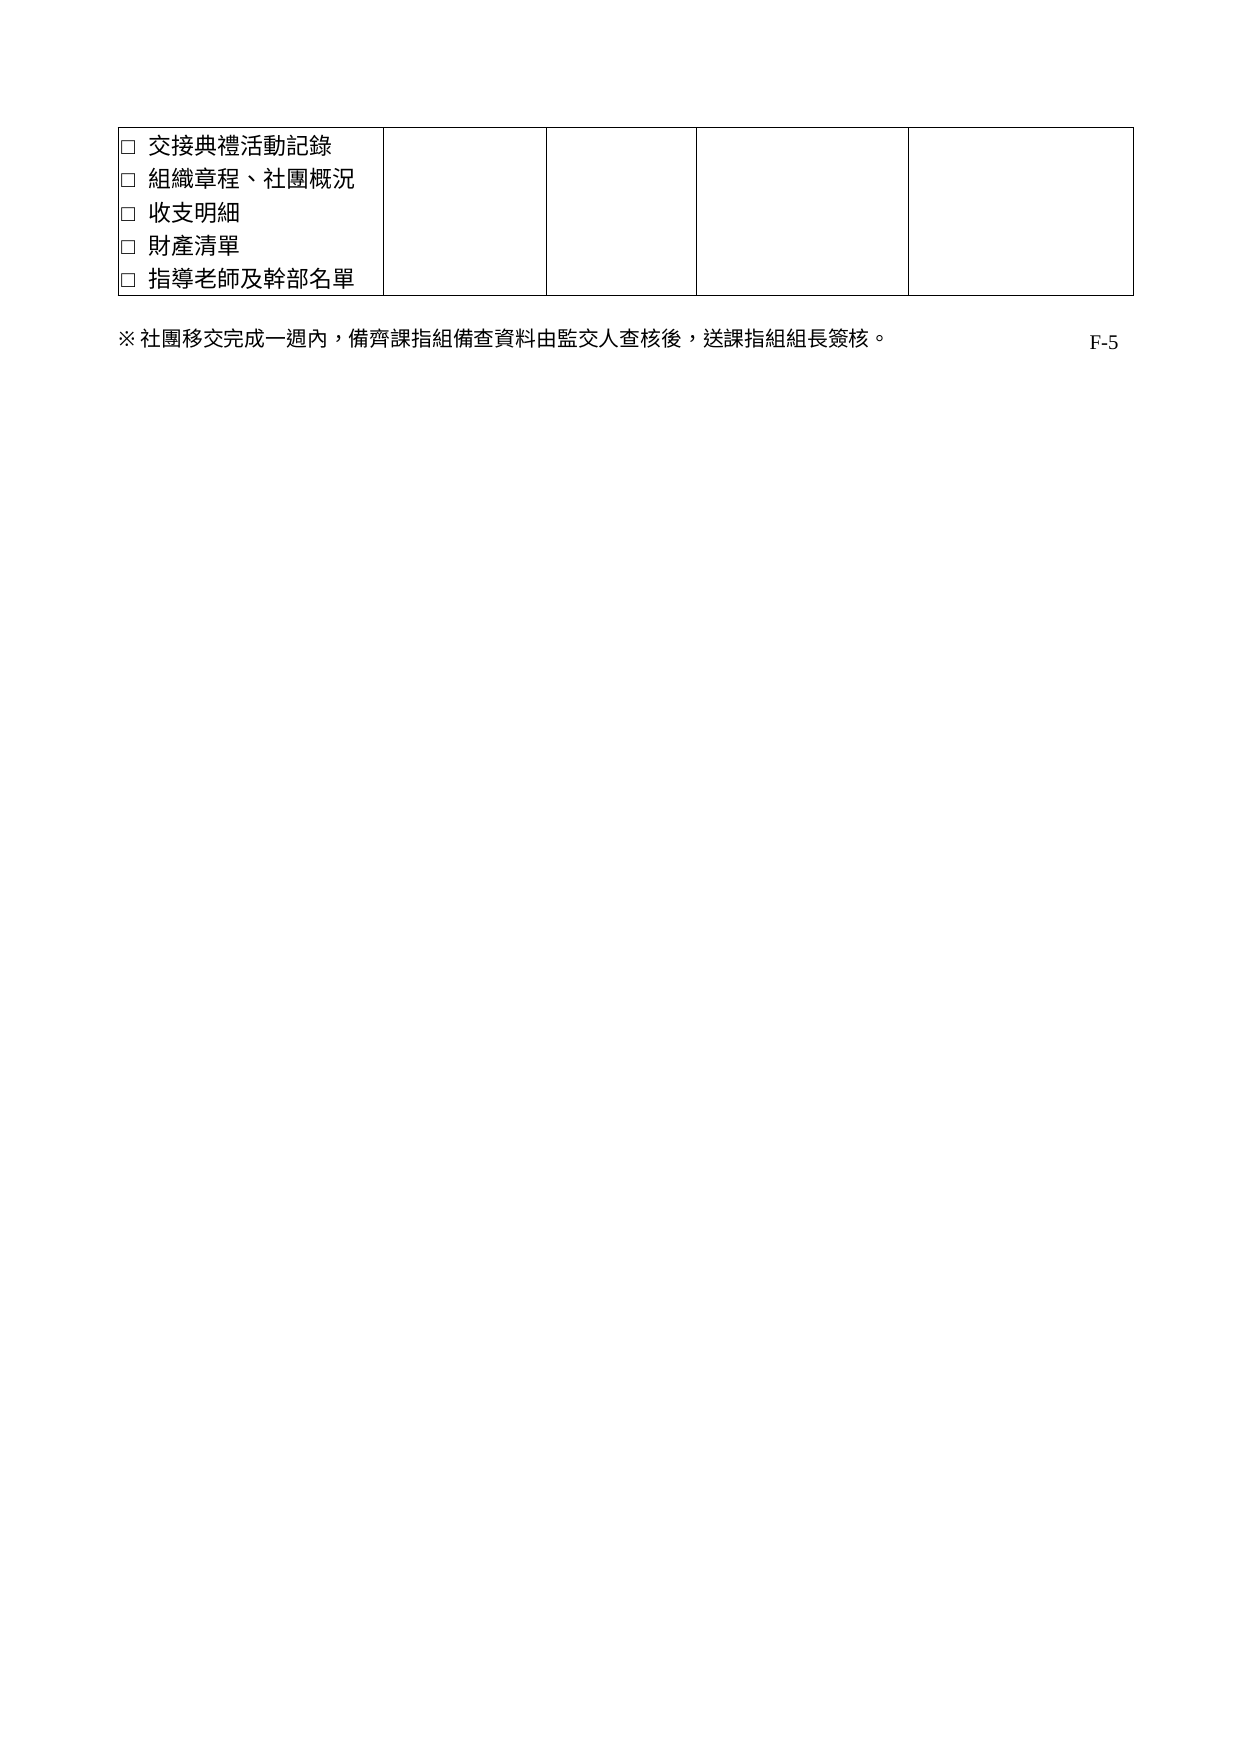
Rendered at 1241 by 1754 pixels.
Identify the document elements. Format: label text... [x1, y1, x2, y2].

table_cell □ 交接典禮活動記錄 □ 組織章程、社團概況 □ 收支明細 □ 財產清單 □ 指導老師及幹部名單 [119, 128, 383, 295]
text F-5 [1089, 329, 1126, 354]
table_cell [384, 128, 546, 295]
text ※ 社團移交完成一週內，備齊課指組備查資料由監交人查核後，送課指組組長簽核。 [118, 296, 1141, 378]
table_cell [697, 128, 908, 295]
table_cell [547, 128, 696, 295]
table_cell [909, 128, 1133, 295]
